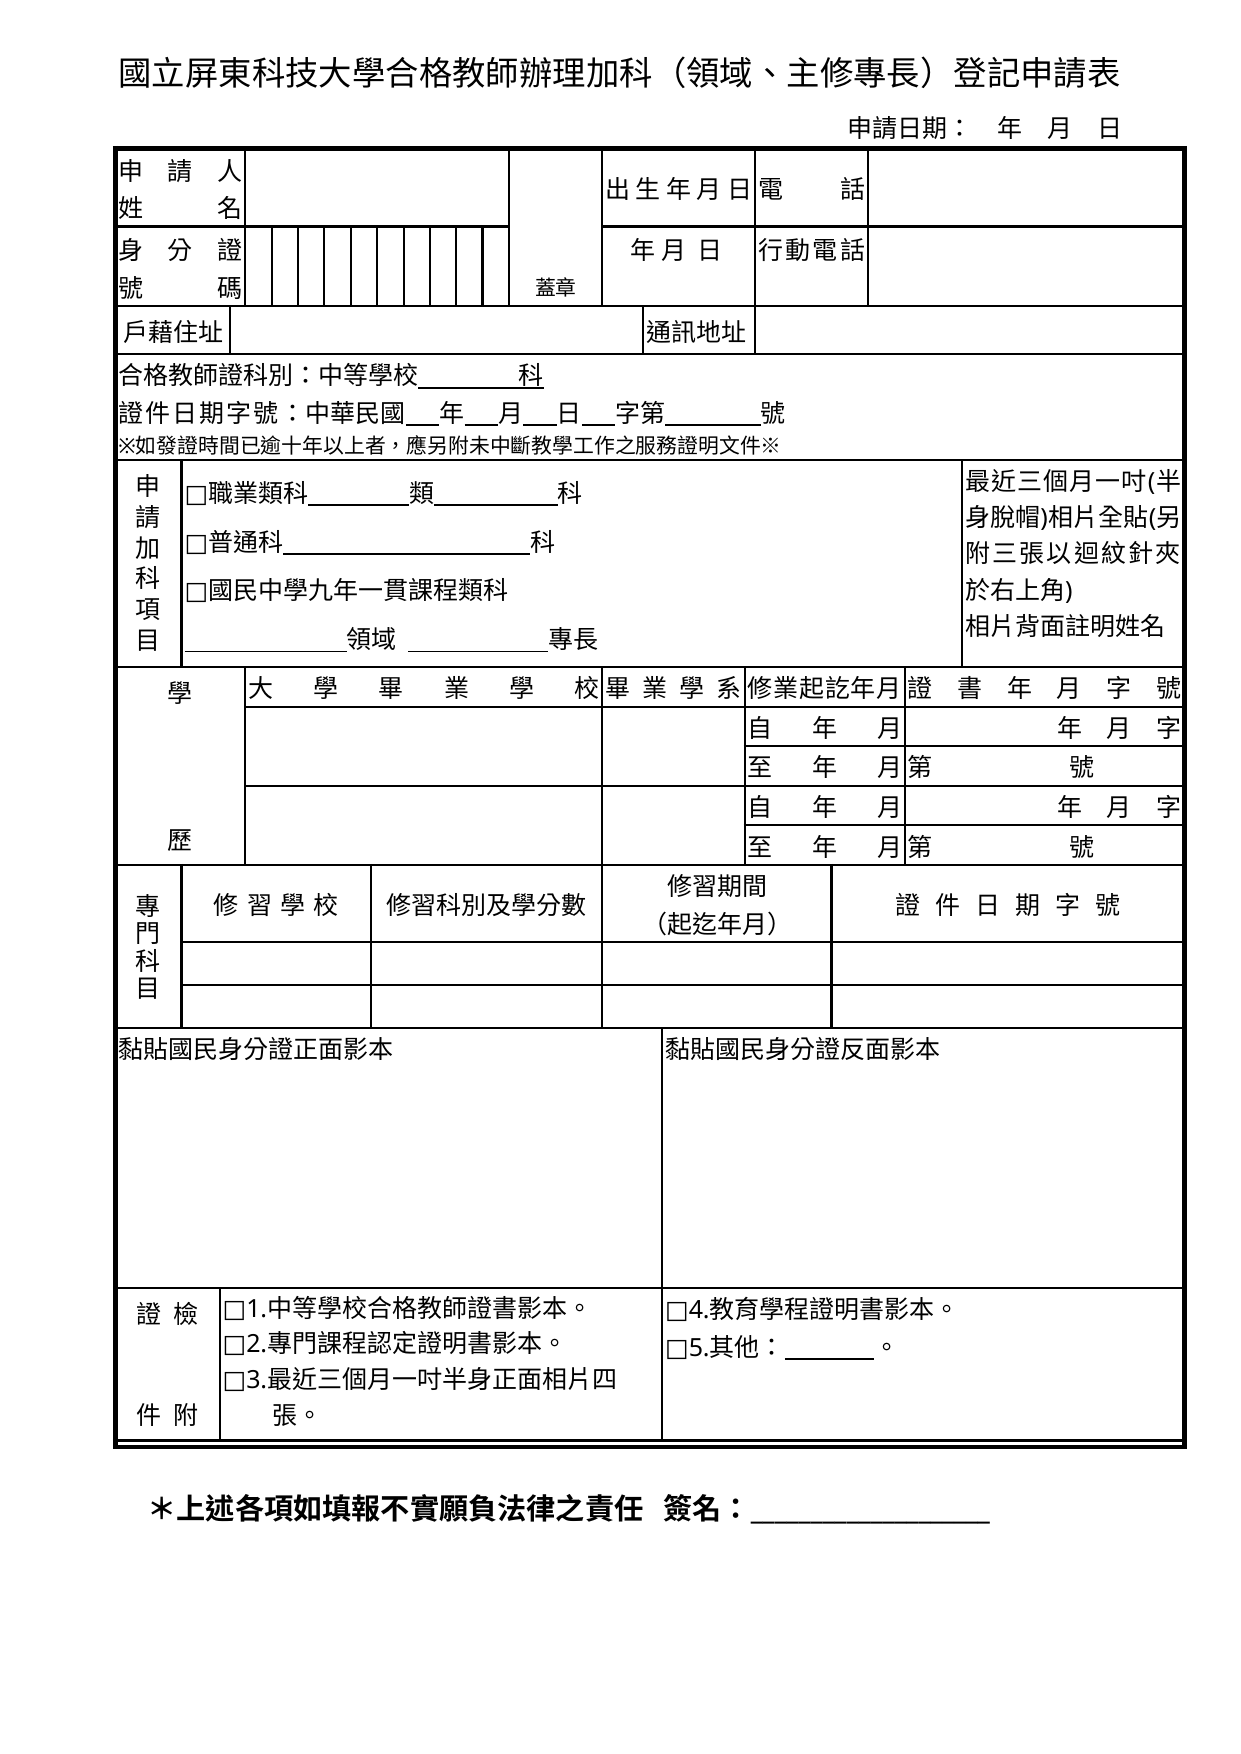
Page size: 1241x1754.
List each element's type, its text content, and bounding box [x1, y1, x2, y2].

table_cell [457, 228, 481, 305]
table_cell [183, 986, 370, 1027]
table_header [246, 151, 508, 225]
table_cell □職業類科 類 科 □普通科 科 □國民中學九年一貫課程類科 領域 專長 [183, 461, 961, 666]
table_cell [246, 708, 601, 785]
table_cell 身分證 號碼 [118, 228, 244, 305]
table_cell 證件日期字號 [833, 866, 1182, 941]
table_cell [756, 307, 1182, 353]
text 申請日期： 年 月 日 [118, 108, 1122, 146]
table_cell 第 號 [906, 826, 1182, 864]
text ＊上述各項如填報不實願負法律之責任 簽名：____________________ [118, 1486, 1122, 1528]
table_cell [378, 228, 403, 305]
table_cell 申請加科項目 [118, 461, 180, 666]
table_cell □4.教育學程證明書影本。 □5.其他： 。 [663, 1289, 1182, 1439]
table_header 蓋章 [510, 151, 601, 305]
table_cell [273, 228, 297, 305]
table_cell 修習期間 （起迄年月） [603, 866, 830, 941]
table_cell □1.中等學校合格教師證書影本。 □2.專門課程認定證明書影本。 □3.最近三個月一吋半身正面相片四 張。 [221, 1289, 661, 1439]
table_header 申請人 姓名 [118, 151, 244, 225]
table_cell 合格教師證科別：中等學校 科 證件日期字號：中華民國 年 月 日 字第 號 ※如發證時間已逾十年以上者，應另附未中斷教學工作之服務證明文件※ [118, 355, 1182, 459]
table_cell 畢業學系 [603, 668, 744, 706]
table_cell 自年月 [746, 708, 904, 745]
table_cell [603, 943, 830, 984]
table_cell [299, 228, 323, 305]
table_cell 學歷 [118, 668, 244, 864]
table_cell [372, 986, 601, 1027]
table_cell 至年月 [746, 747, 904, 785]
table_cell 修業起訖年月 [746, 668, 904, 706]
table_cell [603, 708, 744, 785]
table_cell 自年月 [746, 787, 904, 824]
table_cell 通訊地址 [644, 307, 754, 353]
table_cell 年月字 [906, 708, 1182, 745]
table_cell [405, 228, 429, 305]
table_cell [372, 943, 601, 984]
table_cell [246, 787, 601, 864]
table_cell 年 月 日 [603, 228, 754, 305]
table_cell 行動電話 [756, 228, 867, 305]
table_cell [833, 986, 1182, 1027]
table_cell [352, 228, 376, 305]
table_cell [484, 228, 508, 305]
table_cell 至年月 [746, 826, 904, 864]
table_cell [231, 307, 642, 353]
table_cell [833, 943, 1182, 984]
table_cell 證書年月字號 [906, 668, 1182, 706]
table_cell 大學畢業學校 [246, 668, 601, 706]
table_cell 年月字 [906, 787, 1182, 824]
table_cell 檢附 證件 [118, 1289, 219, 1439]
table_cell [183, 943, 370, 984]
table_cell [603, 787, 744, 864]
table_cell 黏貼國民身分證正面影本 [118, 1029, 661, 1287]
table_cell [431, 228, 455, 305]
table_cell [325, 228, 350, 305]
table_cell 第 號 [906, 747, 1182, 785]
table_cell [246, 228, 271, 305]
text 國立屏東科技大學合格教師辦理加科（領域、主修專長）登記申請表 [118, 33, 1122, 108]
table_cell 專門科目 [118, 866, 180, 1027]
table_header 電話 [756, 151, 867, 225]
table_cell 修習學校 [183, 866, 370, 941]
table_cell [603, 986, 830, 1027]
table_header 出生年月日 [603, 151, 754, 225]
table_cell 戶藉住址 [118, 307, 229, 353]
table_cell 黏貼國民身分證反面影本 [663, 1029, 1182, 1287]
table_cell [869, 228, 1182, 305]
table_header [869, 151, 1182, 225]
table_cell 最近三個月一吋(半身脫帽)相片全貼(另附三張以迴紋針夾於右上角) 相片背面註明姓名 [963, 461, 1182, 666]
table_cell 修習科別及學分數 [372, 866, 601, 941]
